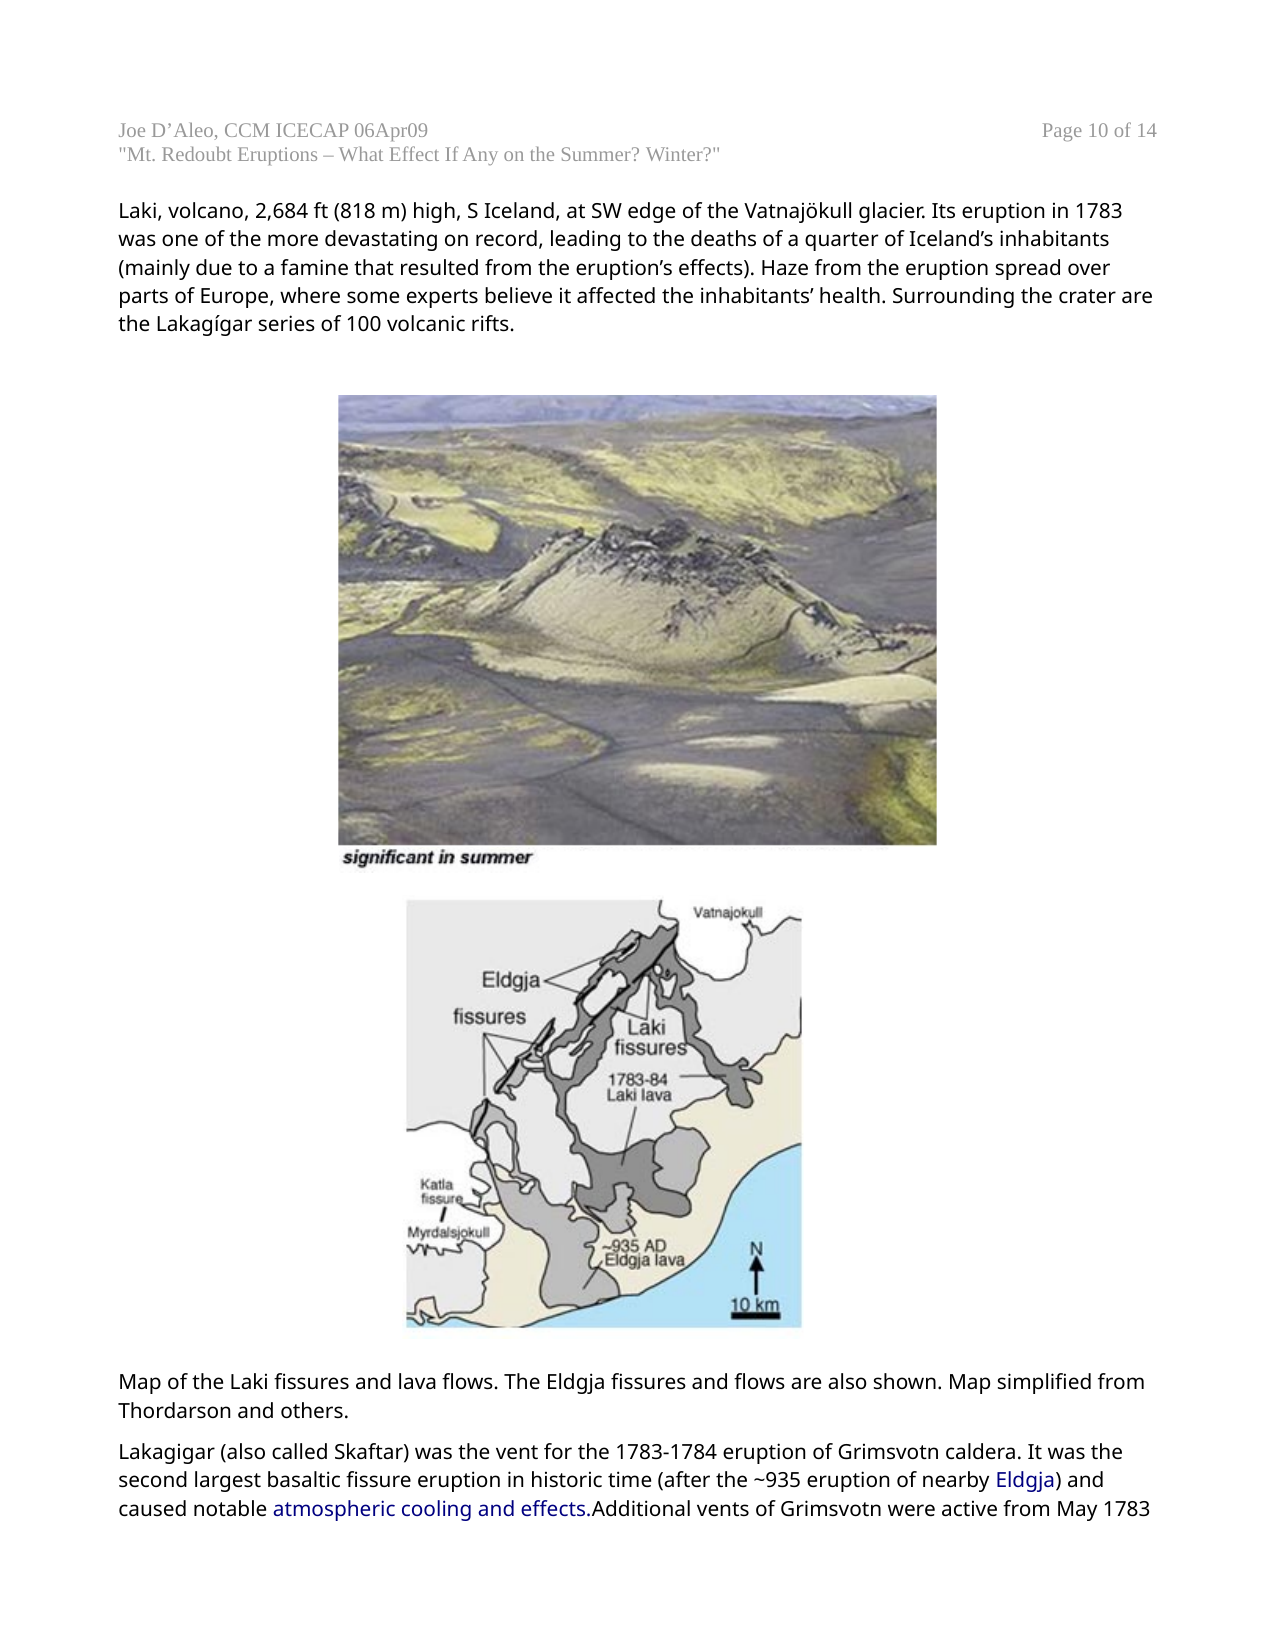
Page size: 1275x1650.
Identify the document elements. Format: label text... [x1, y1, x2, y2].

text Lakagigar (also called Skaftar) was the vent for the 1783-1784 eruption of Grimsvotn caldera. It was the second largest basaltic fissure eruption in historic time (after the ~935 eruption of nearby Eldgja) and caused notable atmospheric cooling and effects.Additional vents of Grimsvotn were active from May 1783 [118, 1437, 1157, 1522]
text Laki, volcano, 2,684 ft (818 m) high, S Iceland, at SW edge of the Vatnajökull glacier. Its eruption in 1783 was one of the more devastating on record, leading to the deaths of a quarter of Iceland’s inhabitants (mainly due to a famine that resulted from the eruption’s effects). Haze from the eruption spread over parts of Europe, where some experts believe it affected the inhabitants’ health. Surrounding the crater are the Lakagígar series of 100 volcanic rifts. [118, 196, 1157, 338]
text Map of the Laki fissures and lava flows. The Eldgja fissures and flows are also shown. Map simplified from Thordarson and others. [118, 1367, 1157, 1424]
